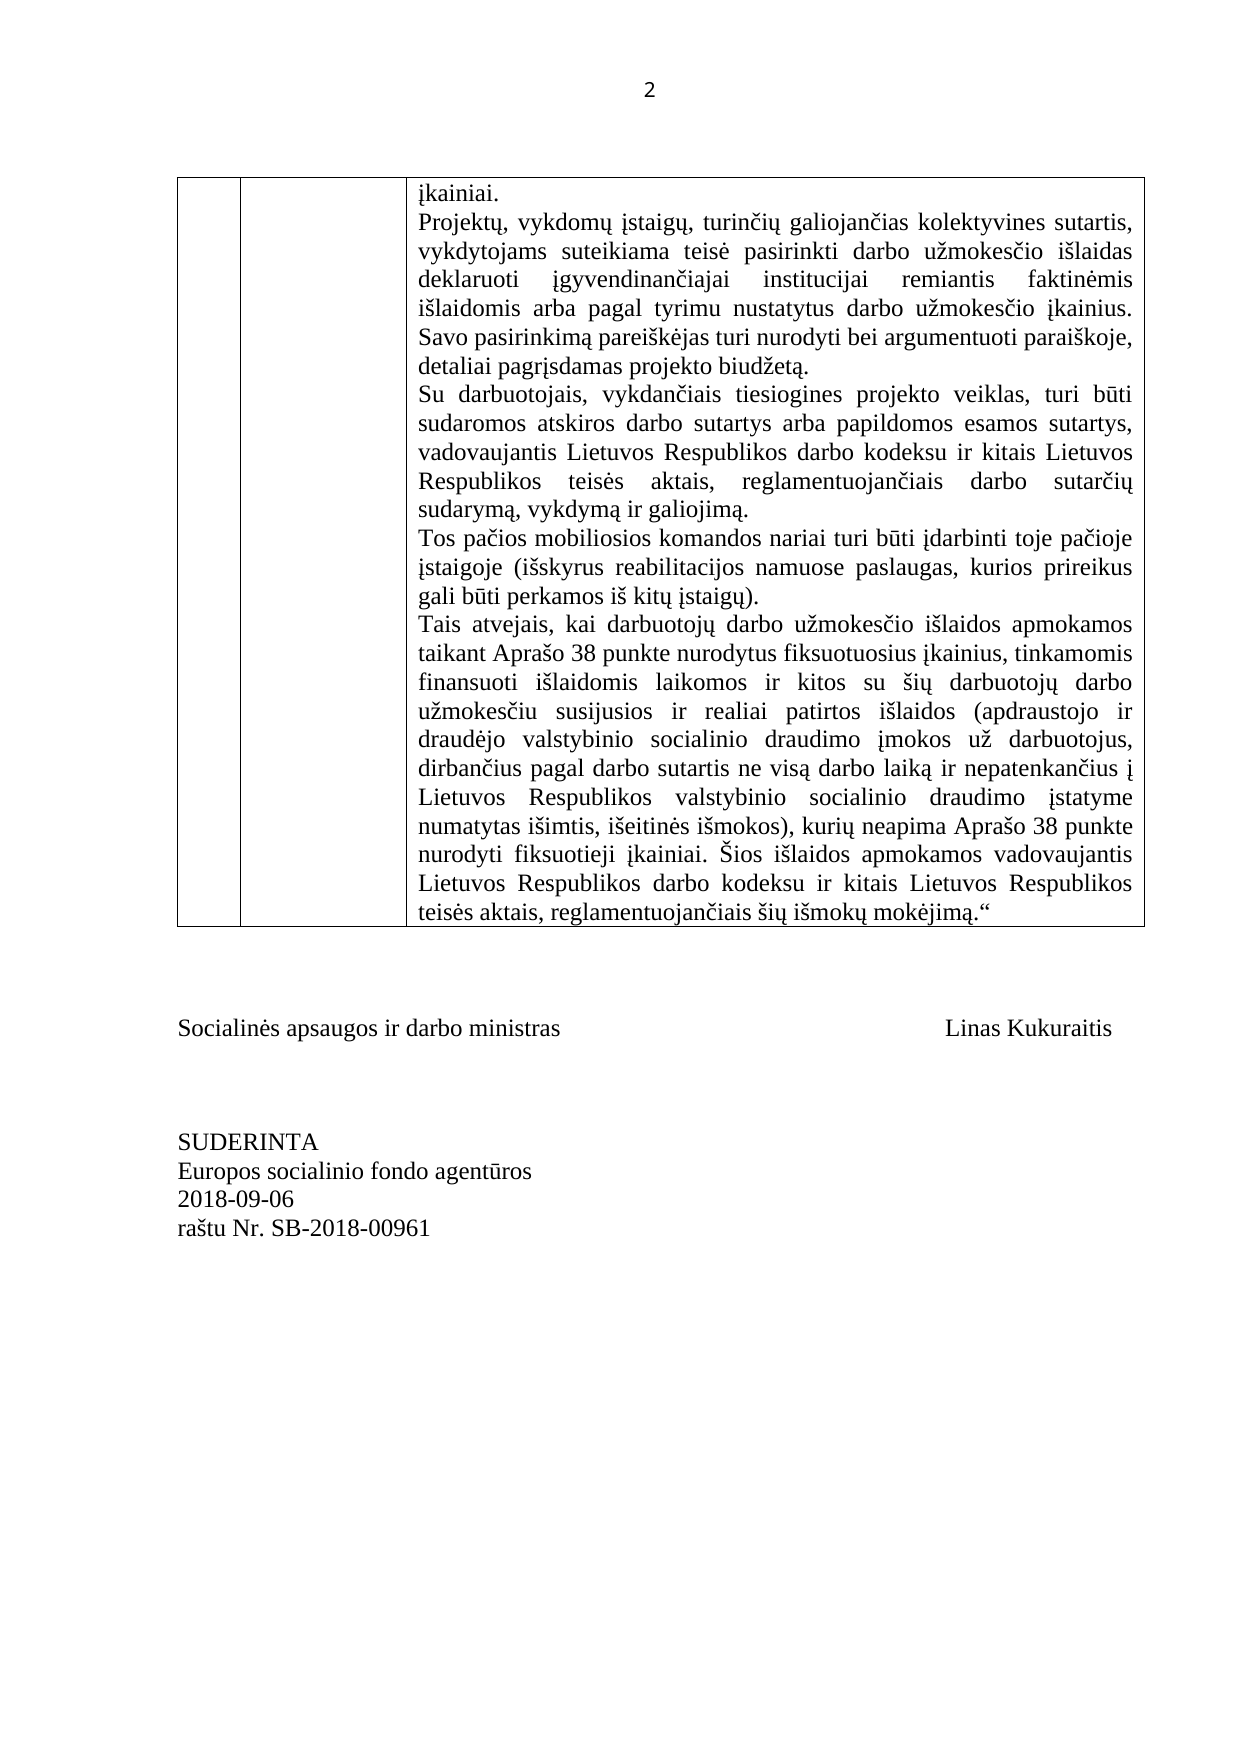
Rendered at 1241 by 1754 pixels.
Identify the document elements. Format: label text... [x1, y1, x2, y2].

text 2018-09-06 [177, 1184, 1122, 1213]
text Socialinės apsaugos ir darbo ministras Linas Kukuraitis [177, 1013, 1122, 1042]
table_header [178, 178, 240, 926]
text raštu Nr. SB-2018-00961 [177, 1213, 1122, 1242]
text SUDERINTA [177, 1127, 1122, 1156]
text Europos socialinio fondo agentūros [177, 1156, 1122, 1184]
table_header [241, 178, 406, 926]
table_header įkainiai. Projektų, vykdomų įstaigų, turinčių galiojančias kolektyvines sutartis, vykdytojams suteikiama teisė pasirinkti darbo užmokesčio išlaidas deklaruoti įgyvendinančiajai institucijai remiantis faktinėmis išlaidomis arba pagal tyrimu nustatytus darbo užmokesčio įkainius. Savo pasirinkimą pareiškėjas turi nurodyti bei argumentuoti paraiškoje, detaliai pagrįsdamas projekto biudžetą. Su darbuotojais, vykdančiais tiesiogines projekto veiklas, turi būti sudaromos atskiros darbo sutartys arba papildomos esamos sutartys, vadovaujantis Lietuvos Respublikos darbo kodeksu ir kitais Lietuvos Respublikos teisės aktais, reglamentuojančiais darbo sutarčių sudarymą, vykdymą ir galiojimą. Tos pačios mobiliosios komandos nariai turi būti įdarbinti toje pačioje įstaigoje (išskyrus reabilitacijos namuose paslaugas, kurios prireikus gali būti perkamos iš kitų įstaigų). Tais atvejais, kai darbuotojų darbo užmokesčio išlaidos apmokamos taikant Aprašo 38 punkte nurodytus fiksuotuosius įkainius, tinkamomis finansuoti išlaidomis laikomos ir kitos su šių darbuotojų darbo užmokesčiu susijusios ir realiai patirtos išlaidos (apdraustojo ir draudėjo valstybinio socialinio draudimo įmokos už darbuotojus, dirbančius pagal darbo sutartis ne visą darbo laiką ir nepatenkančius į Lietuvos Respublikos valstybinio socialinio draudimo įstatyme numatytas išimtis, išeitinės išmokos), kurių neapima Aprašo 38 punkte nurodyti fiksuotieji įkainiai. Šios išlaidos apmokamos vadovaujantis Lietuvos Respublikos darbo kodeksu ir kitais Lietuvos Respublikos teisės aktais, reglamentuojančiais šių išmokų mokėjimą.“ [407, 178, 1144, 926]
